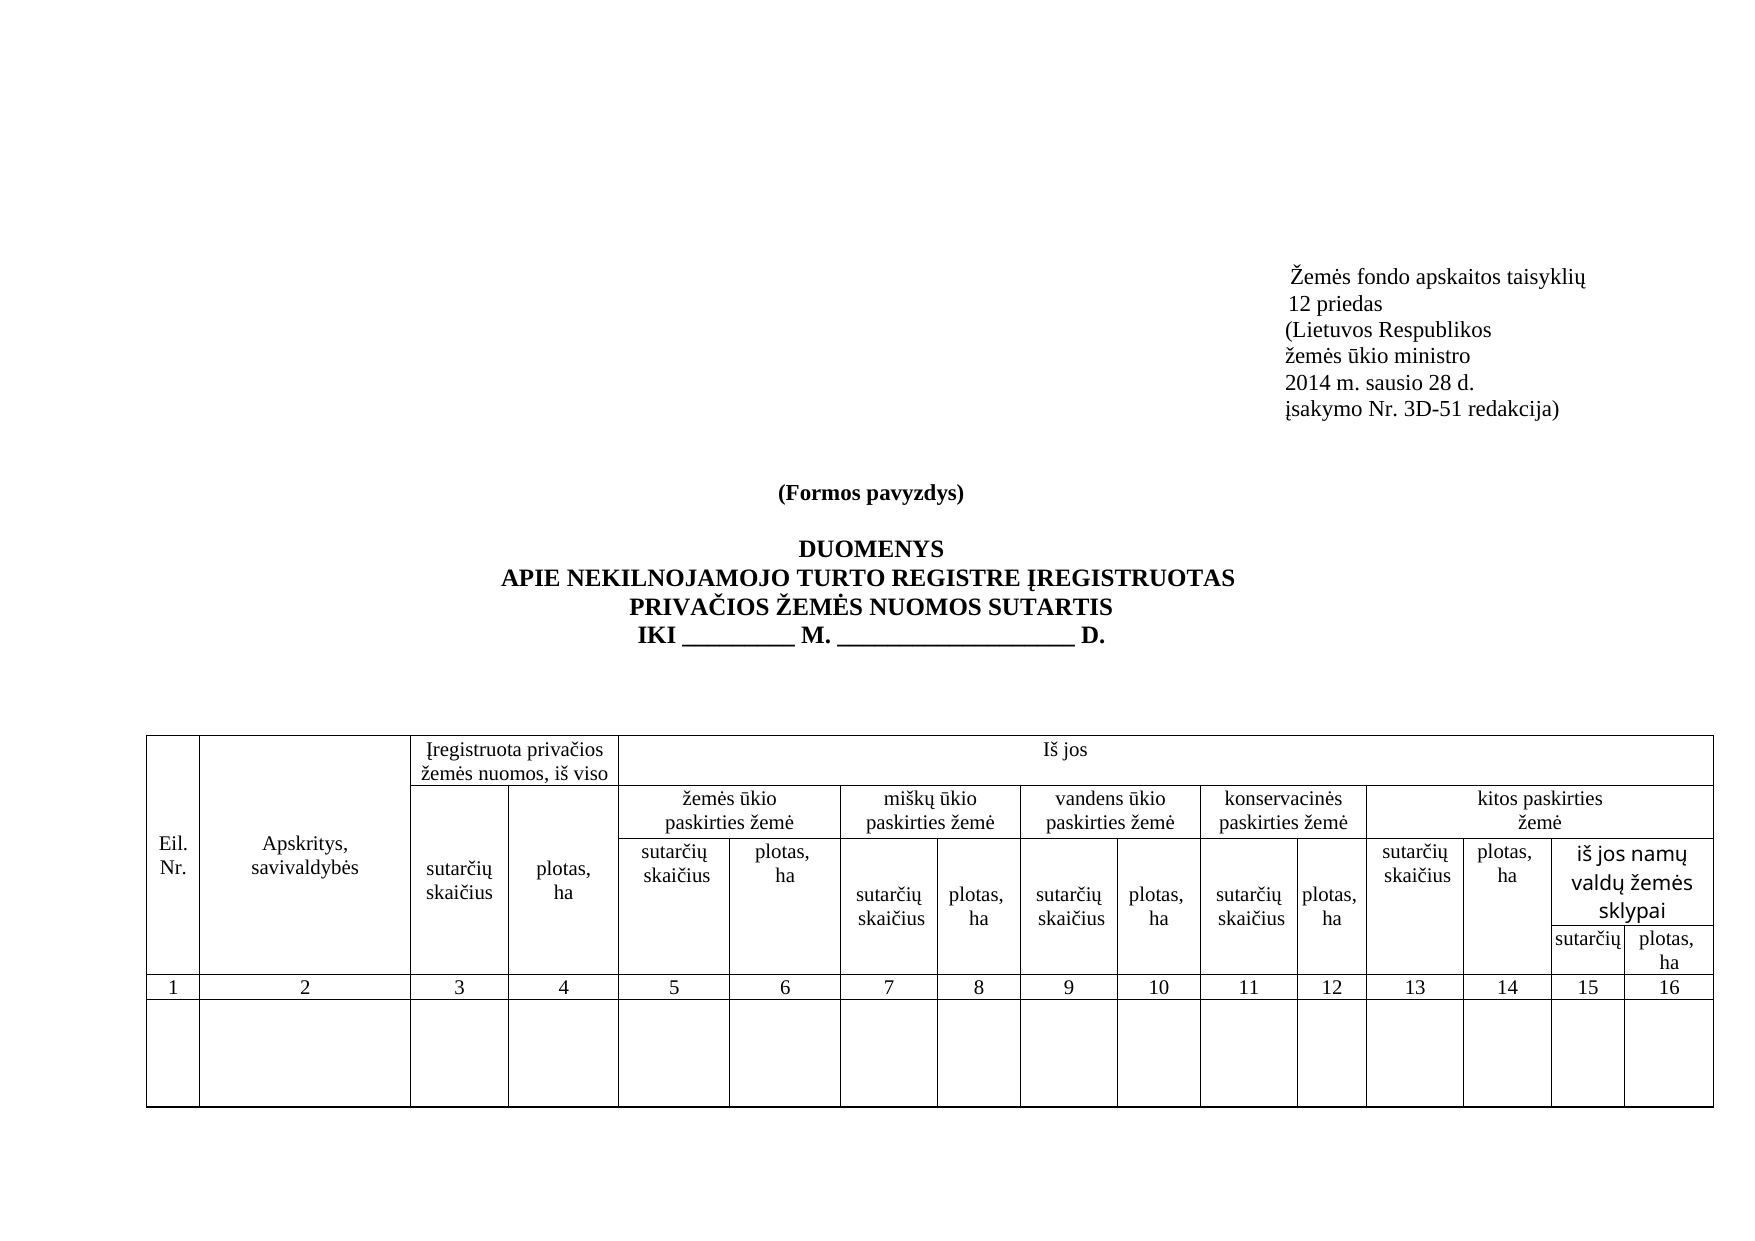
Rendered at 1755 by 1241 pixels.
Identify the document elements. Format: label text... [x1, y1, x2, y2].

table_header Iš jos [619, 736, 1713, 784]
table_cell [411, 1000, 508, 1106]
table_cell [1298, 1000, 1366, 1106]
table_cell 16 [1625, 975, 1713, 999]
table_cell [1552, 1000, 1624, 1106]
table_cell [1367, 1000, 1463, 1106]
table_cell 7 [841, 975, 937, 999]
text PRIVAČIOS ŽEMĖS NUOMOS SUTARTIS [118, 592, 1624, 620]
table_cell 8 [938, 975, 1020, 999]
table_cell [1625, 1000, 1713, 1106]
table_cell [1464, 1000, 1551, 1106]
table_cell sutarčių skaičius [1201, 839, 1297, 974]
table_cell 3 [411, 975, 508, 999]
table_cell [619, 1000, 729, 1106]
table_header Eil. Nr. [147, 736, 199, 974]
text Žemės fondo apskaitos taisyklių [1198, 263, 1701, 290]
text DUOMENYS [118, 534, 1624, 563]
table_cell 15 [1552, 975, 1624, 999]
text (Formos pavyzdys) [118, 479, 1624, 505]
text įsakymo Nr. 3D-51 redakcija) [118, 395, 1642, 422]
table_cell sutarčių skaičius [841, 839, 937, 974]
table_cell žemės ūkio paskirties žemė [619, 786, 840, 838]
table_cell 12 [1298, 975, 1366, 999]
table_cell iš jos namų valdų žemės sklypai [1552, 839, 1713, 924]
table_cell vandens ūkio paskirties žemė [1021, 786, 1200, 838]
table_cell [200, 1000, 410, 1106]
table_cell 2 [200, 975, 410, 999]
table_cell [1021, 1000, 1117, 1106]
table_cell sutarčių skaičius [1367, 839, 1463, 974]
table_cell 5 [619, 975, 729, 999]
table_cell plotas, ha [1464, 839, 1551, 974]
table_cell 10 [1118, 975, 1200, 999]
table_cell 6 [730, 975, 840, 999]
table_cell plotas, ha [1118, 839, 1200, 974]
table_cell 13 [1367, 975, 1463, 999]
table_cell 4 [509, 975, 618, 999]
table_cell plotas, ha [938, 839, 1020, 974]
table_cell sutarčių skaičius [619, 839, 729, 974]
table_cell plotas, ha [730, 839, 840, 974]
text 2014 m. sausio 28 d. [118, 369, 1624, 395]
table_cell [509, 1000, 618, 1106]
table_cell plotas, ha [509, 786, 618, 974]
table_cell miškų ūkio paskirties žemė [841, 786, 1020, 838]
table_header Įregistruota privačios žemės nuomos, iš viso [411, 736, 618, 784]
table_cell 11 [1201, 975, 1297, 999]
table_cell plotas, ha [1625, 926, 1713, 974]
table_cell [938, 1000, 1020, 1106]
table_cell [730, 1000, 840, 1106]
table_cell 14 [1464, 975, 1551, 999]
text žemės ūkio ministro [118, 342, 1624, 369]
table_cell 9 [1021, 975, 1117, 999]
table_cell plotas, ha [1298, 839, 1366, 974]
text IKI _________ M. ___________________ D. [118, 620, 1624, 649]
text 12 priedas [1018, 290, 1657, 316]
text APIE NEKILNOJAMOJO TURTO REGISTRE ĮREGISTRUOTAS [118, 563, 1624, 592]
table_cell [841, 1000, 937, 1106]
table_cell [1201, 1000, 1297, 1106]
table_cell sutarčių [1552, 926, 1624, 974]
text (Lietuvos Respublikos [118, 316, 1624, 342]
table_cell sutarčių skaičius [411, 786, 508, 974]
table_header Apskritys, savivaldybės [200, 736, 410, 974]
table_cell [147, 1000, 199, 1106]
table_cell konservacinės paskirties žemė [1201, 786, 1366, 838]
table_cell sutarčių skaičius [1021, 839, 1117, 974]
table_cell kitos paskirties žemė [1367, 786, 1713, 838]
table_cell 1 [147, 975, 199, 999]
table_cell [1118, 1000, 1200, 1106]
